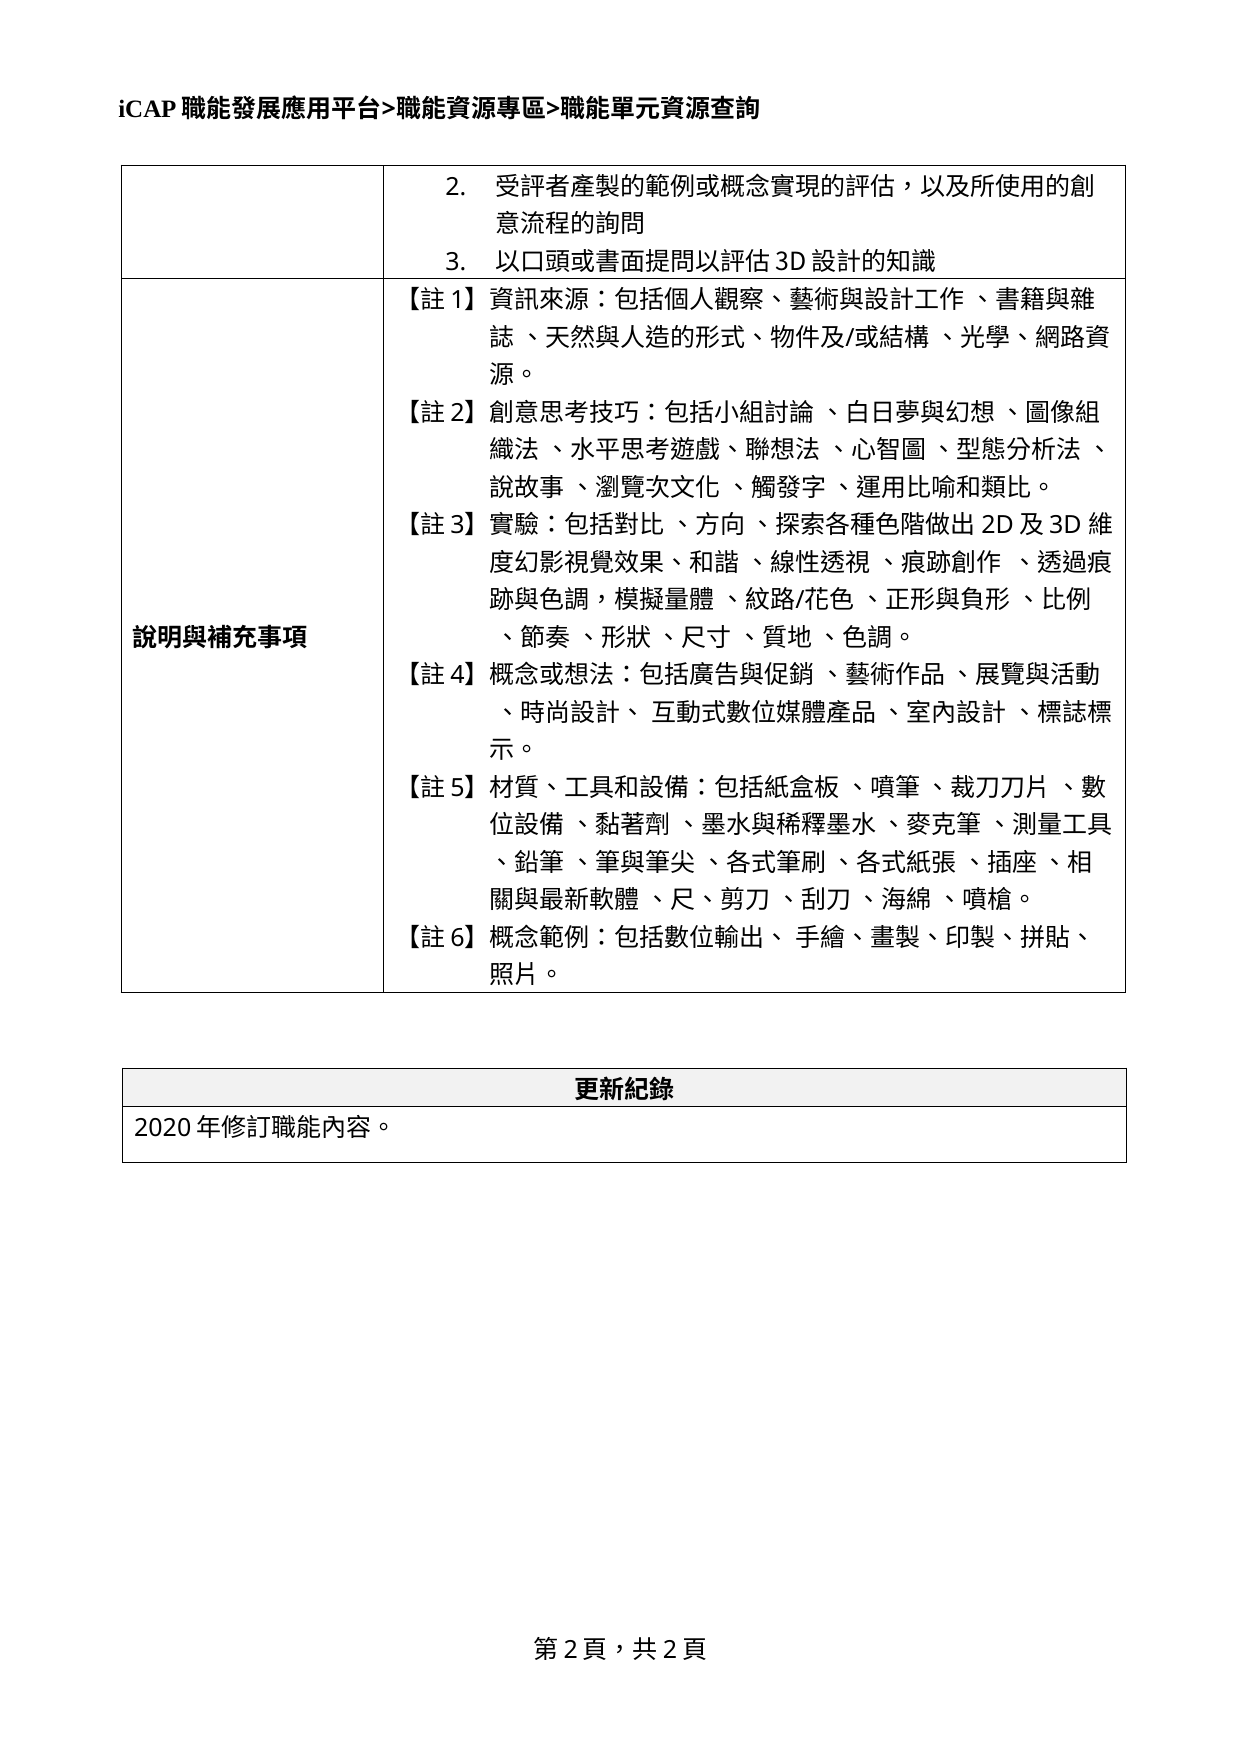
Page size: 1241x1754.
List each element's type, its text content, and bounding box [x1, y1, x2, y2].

table_cell 評量之關鍵面向/能力證明之證據： 展示3D形式流程創意應用各種樣本或概念實現的製作 應用於3D工作之設計流程的知識 評量所需情境與特定資源： 應用於3D形式設計流程所需的材料資源與設備 評量方法： 綜合審查受評者提供的證據及第三方提供的工作表現報告 受評者產製的範例或概念實現的評估，以及所使用的創意流程的詢問 以口頭或書面提問以評估3D設計的知識 [384, 166, 1125, 278]
table_cell [122, 166, 383, 278]
table_cell 【註1】資訊來源：包括個人觀察、藝術與設計工作 、書籍與雜誌 、天然與人造的形式、物件及/或結構 、光學、網路資源。 【註2】創意思考技巧：包括小組討論 、白日夢與幻想 、圖像組織法 、水平思考遊戲、聯想法 、心智圖 、型態分析法 、說故事 、瀏覽次文化 、觸發字 、運用比喻和類比。 【註3】實驗：包括對比 、方向 、探索各種色階做出 2D及3D 維度幻影視覺效果、和諧 、線性透視 、痕跡創作 、透過痕跡與色調，模擬量體 、紋路/花色 、正形與負形 、比例 、節奏 、形狀 、尺寸 、質地 、色調。 【註4】概念或想法：包括廣告與促銷 、藝術作品 、展覽與活動 、時尚設計、 互動式數位媒體產品 、室內設計 、標誌標示。 【註5】材質、工具和設備：包括紙盒板 、噴筆 、裁刀刀片 、數位設備 、黏著劑 、墨水與稀釋墨水 、麥克筆 、測量工具 、鉛筆 、筆與筆尖 、各式筆刷 、各式紙張 、插座 、相關與最新軟體 、尺、剪刀 、刮刀 、海綿 、噴槍。 【註6】概念範例：包括數位輸出、 手繪、畫製、印製、拼貼、照片。 [384, 279, 1125, 992]
table_cell 2020年修訂職能內容。 [123, 1107, 1126, 1162]
table_header 更新紀錄 [123, 1069, 1126, 1106]
table_cell 說明與補充事項 [122, 279, 383, 992]
